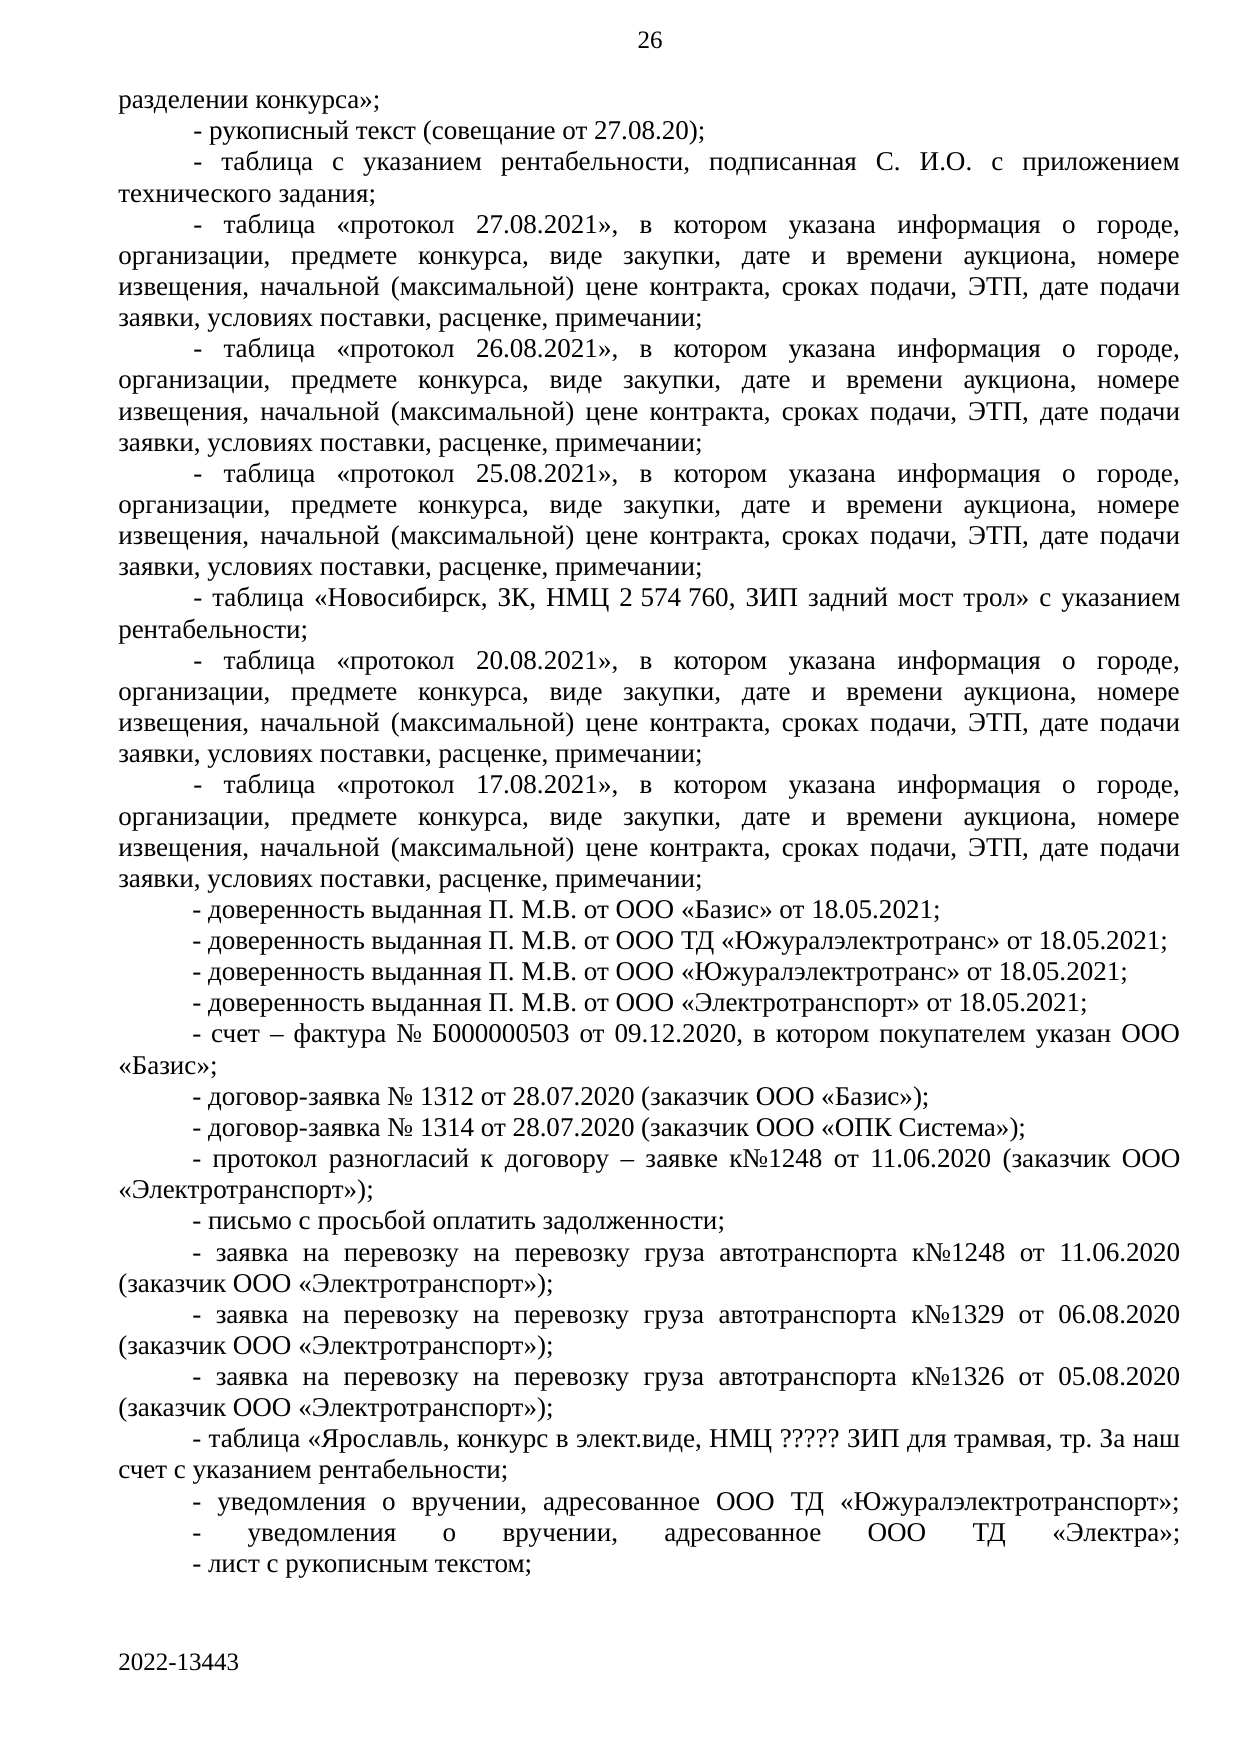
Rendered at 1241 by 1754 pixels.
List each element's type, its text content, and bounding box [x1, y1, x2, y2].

text - таблица «протокол 27.08.2021», в котором указана информация о городе, организации, предмете конкурса, виде закупки, дате и времени аукциона, номере извещения, начальной (максимальной) цене контракта, сроках подачи, ЭТП, дате подачи заявки, условиях поставки, расценке, примечании; [118, 208, 1181, 332]
text - доверенность выданная П. М.В. от ООО «Электротранспорт» от 18.05.2021; [118, 986, 1181, 1018]
text - протокол разногласий к договору – заявке к№1248 от 11.06.2020 (заказчик ООО «Электротранспорт»); [118, 1142, 1181, 1204]
text - заявка на перевозку на перевозку груза автотранспорта к№1329 от 06.08.2020 (заказчик ООО «Электротранспорт»); [118, 1298, 1181, 1360]
text - доверенность выданная П. М.В. от ООО ТД «Южуралэлектротранс» от 18.05.2021; [118, 924, 1181, 955]
text - доверенность выданная П. М.В. от ООО «Южуралэлектротранс» от 18.05.2021; [118, 955, 1181, 986]
text - заявка на перевозку на перевозку груза автотранспорта к№1248 от 11.06.2020 (заказчик ООО «Электротранспорт»); [118, 1236, 1181, 1298]
text - счет – фактура № Б000000503 от 09.12.2020, в котором покупателем указан ООО «Базис»; [118, 1018, 1181, 1080]
text - письмо с просьбой оплатить задолженности; [118, 1204, 1181, 1236]
text - таблица «протокол 17.08.2021», в котором указана информация о городе, организации, предмете конкурса, виде закупки, дате и времени аукциона, номере извещения, начальной (максимальной) цене контракта, сроках подачи, ЭТП, дате подачи заявки, условиях поставки, расценке, примечании; [118, 768, 1181, 893]
text разделении конкурса»; [118, 83, 1181, 114]
text - доверенность выданная П. М.В. от ООО «Базис» от 18.05.2021; [192, 893, 1181, 924]
text - таблица «протокол 25.08.2021», в котором указана информация о городе, организации, предмете конкурса, виде закупки, дате и времени аукциона, номере извещения, начальной (максимальной) цене контракта, сроках подачи, ЭТП, дате подачи заявки, условиях поставки, расценке, примечании; [118, 457, 1181, 582]
text - таблица с указанием рентабельности, подписанная С. И.О. с приложением технического задания; [118, 146, 1181, 208]
text - уведомления о вручении, адресованное ООО ТД «Южуралэлектротранспорт»; - уведомления о вручении, адресованное ООО ТД «Электра»; - лист с рукописным текстом; [192, 1485, 1181, 1578]
text - таблица «протокол 26.08.2021», в котором указана информация о городе, организации, предмете конкурса, виде закупки, дате и времени аукциона, номере извещения, начальной (максимальной) цене контракта, сроках подачи, ЭТП, дате подачи заявки, условиях поставки, расценке, примечании; [118, 332, 1181, 457]
text - рукописный текст (совещание от 27.08.20); [118, 114, 1181, 146]
text - таблица «Ярославль, конкурс в элект.виде, НМЦ ????? ЗИП для трамвая, тр. За наш счет с указанием рентабельности; [118, 1422, 1181, 1485]
text - договор-заявка № 1312 от 28.07.2020 (заказчик ООО «Базис»); [118, 1080, 1181, 1111]
text - таблица «Новосибирск, ЗК, НМЦ 2 574 760, ЗИП задний мост трол» с указанием рентабельности; [118, 582, 1181, 644]
text - таблица «протокол 20.08.2021», в котором указана информация о городе, организации, предмете конкурса, виде закупки, дате и времени аукциона, номере извещения, начальной (максимальной) цене контракта, сроках подачи, ЭТП, дате подачи заявки, условиях поставки, расценке, примечании; [118, 644, 1181, 768]
text - договор-заявка № 1314 от 28.07.2020 (заказчик ООО «ОПК Система»); [118, 1111, 1181, 1142]
text - заявка на перевозку на перевозку груза автотранспорта к№1326 от 05.08.2020 (заказчик ООО «Электротранспорт»); [118, 1360, 1181, 1422]
